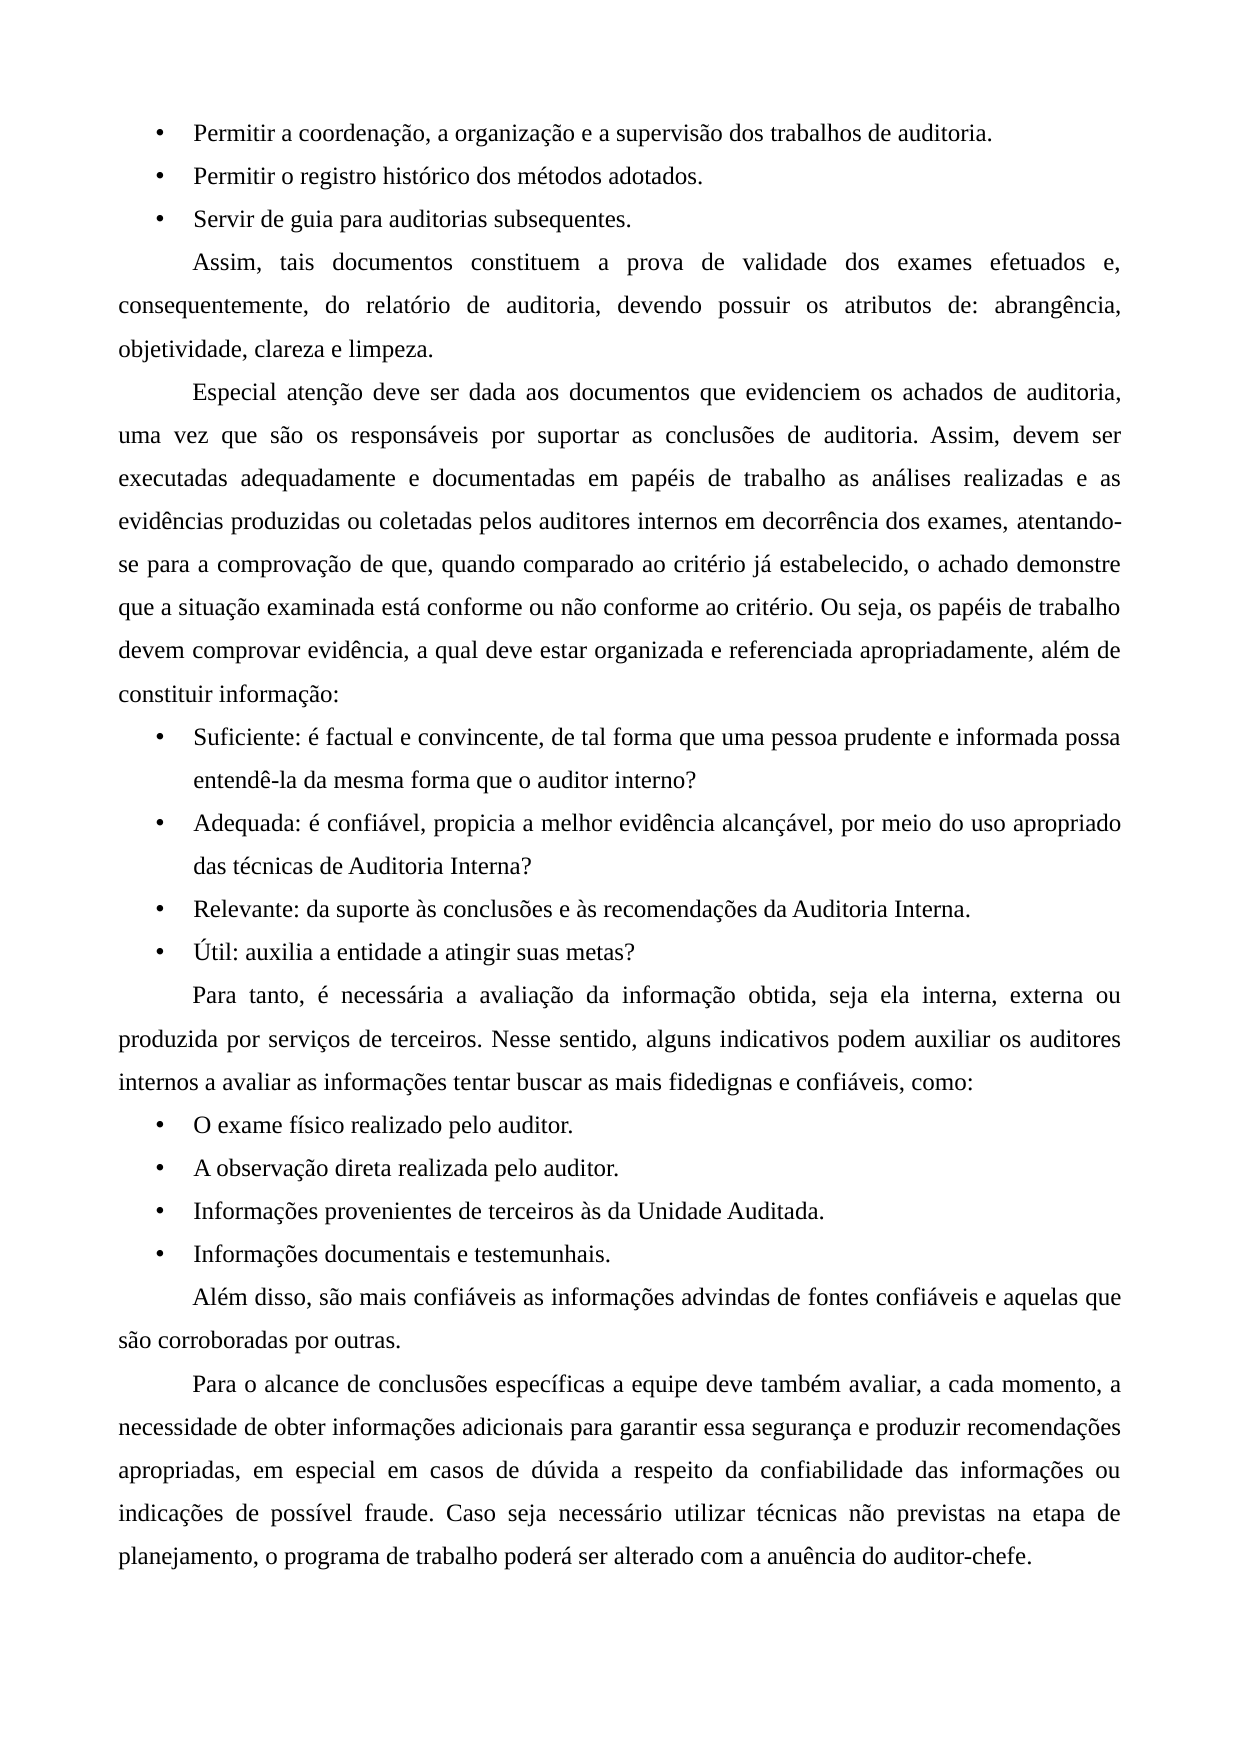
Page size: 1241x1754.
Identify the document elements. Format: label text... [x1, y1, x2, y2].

list Relevante: da suporte às conclusões e às recomendações da Auditoria Interna. [156, 894, 1122, 923]
list Suficiente: é factual e convincente, de tal forma que uma pessoa prudente e informada possa entendê-la da mesma forma que o auditor interno? [156, 722, 1122, 794]
list Permitir o registro histórico dos métodos adotados. [156, 161, 1122, 190]
text Especial atenção deve ser dada aos documentos que evidenciem os achados de auditoria, uma vez que são os responsáveis por suportar as conclusões de auditoria. Assim, devem ser executadas adequadamente e documentadas em papéis de trabalho as análises realizadas e as evidências produzidas ou coletadas pelos auditores internos em decorrência dos exames, atentando-se para a comprovação de que, quando comparado ao critério já estabelecido, o achado demonstre que a situação examinada está conforme ou não conforme ao critério. Ou seja, os papéis de trabalho devem comprovar evidência, a qual deve estar organizada e referenciada apropriadamente, além de constituir informação: [118, 377, 1122, 707]
text Além disso, são mais confiáveis as informações advindas de fontes confiáveis e aquelas que são corroboradas por outras. [118, 1282, 1122, 1354]
list Útil: auxilia a entidade a atingir suas metas? [156, 937, 1122, 966]
text Assim, tais documentos constituem a prova de validade dos exames efetuados e, consequentemente, do relatório de auditoria, devendo possuir os atributos de: abrangência, objetividade, clareza e limpeza. [118, 247, 1122, 362]
list Informações provenientes de terceiros às da Unidade Auditada. [156, 1196, 1122, 1225]
text Para o alcance de conclusões específicas a equipe deve também avaliar, a cada momento, a necessidade de obter informações adicionais para garantir essa segurança e produzir recomendações apropriadas, em especial em casos de dúvida a respeito da confiabilidade das informações ou indicações de possível fraude. Caso seja necessário utilizar técnicas não previstas na etapa de planejamento, o programa de trabalho poderá ser alterado com a anuência do auditor-chefe. [118, 1369, 1122, 1570]
list Adequada: é confiável, propicia a melhor evidência alcançável, por meio do uso apropriado das técnicas de Auditoria Interna? [156, 808, 1122, 880]
list Permitir a coordenação, a organização e a supervisão dos trabalhos de auditoria. [156, 118, 1122, 147]
text Para tanto, é necessária a avaliação da informação obtida, seja ela interna, externa ou produzida por serviços de terceiros. Nesse sentido, alguns indicativos podem auxiliar os auditores internos a avaliar as informações tentar buscar as mais fidedignas e confiáveis, como: [118, 981, 1122, 1096]
list Informações documentais e testemunhais. [156, 1239, 1122, 1268]
list Servir de guia para auditorias subsequentes. [156, 204, 1122, 233]
list O exame físico realizado pelo auditor. [156, 1110, 1122, 1139]
list A observação direta realizada pelo auditor. [156, 1153, 1122, 1182]
